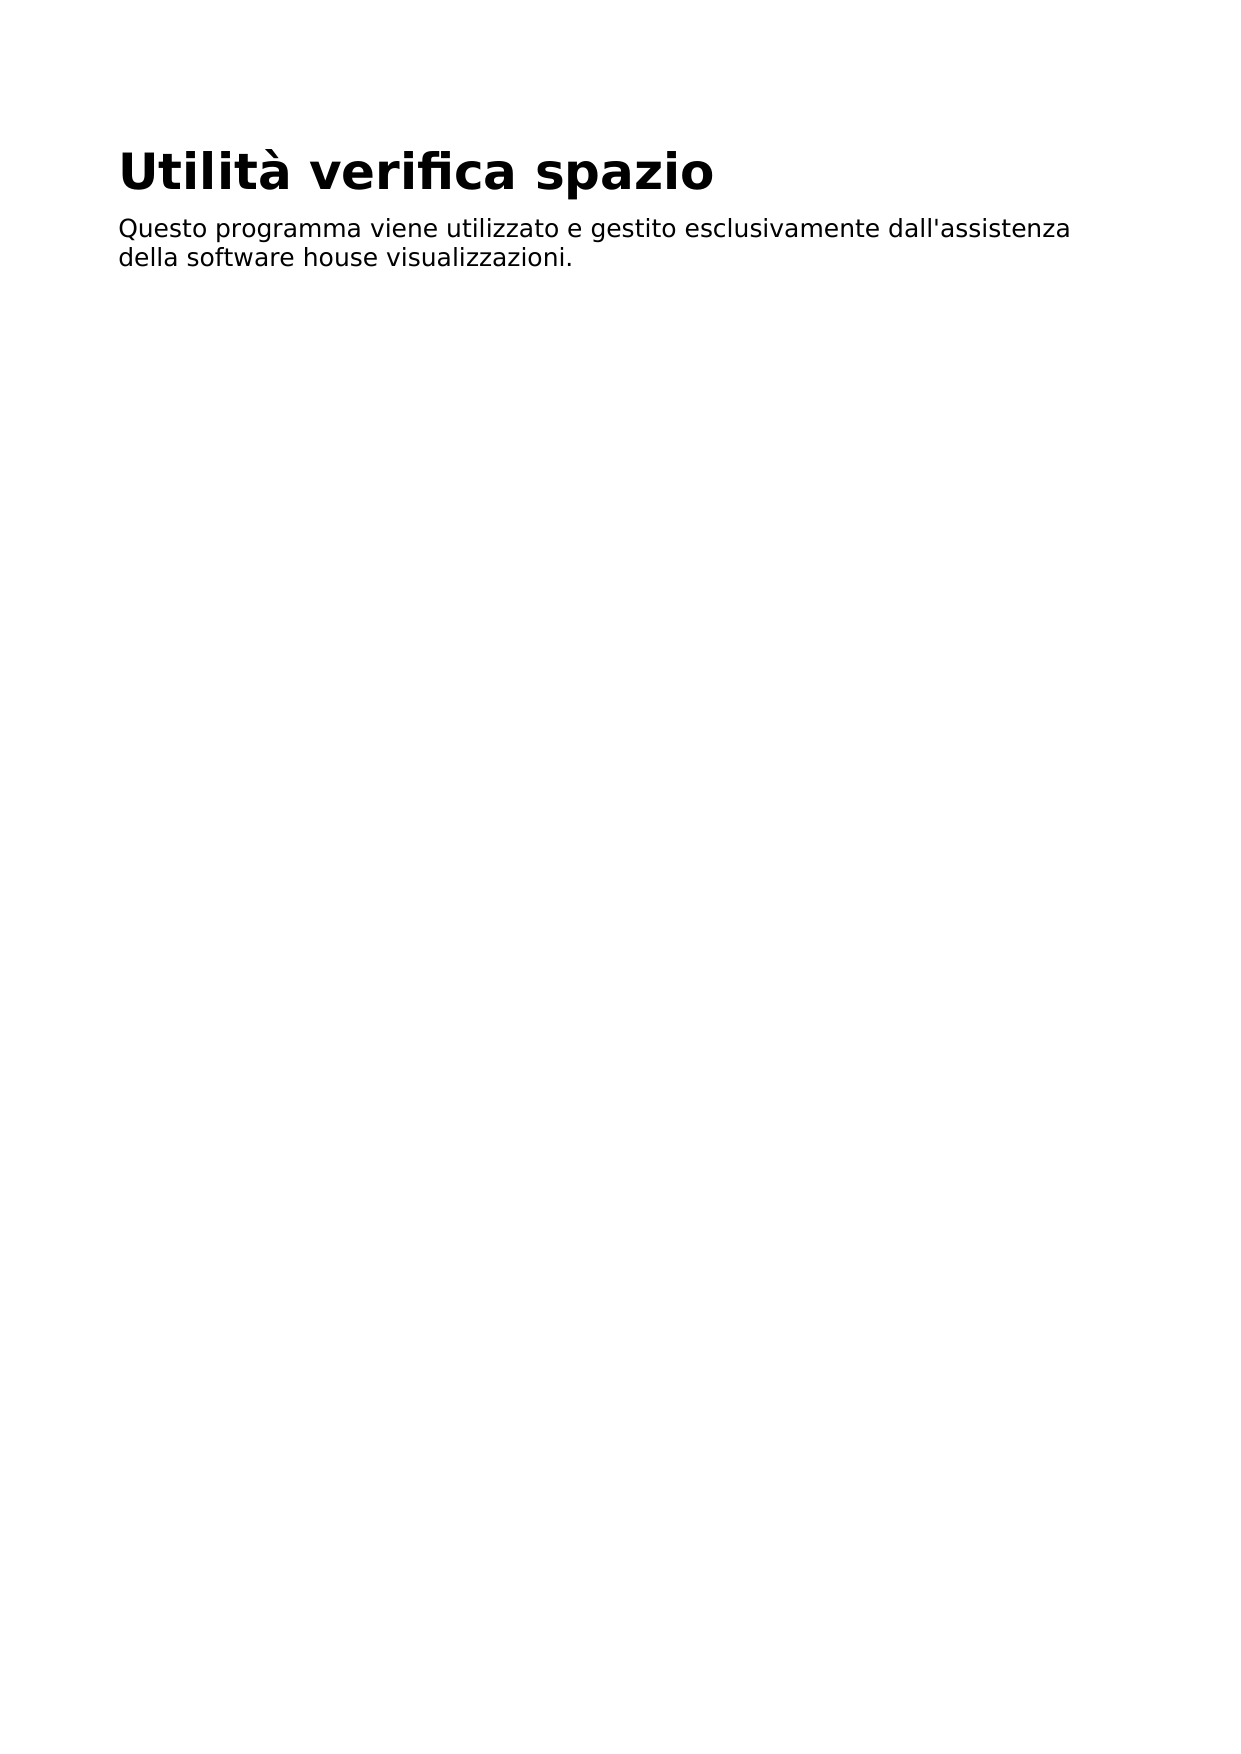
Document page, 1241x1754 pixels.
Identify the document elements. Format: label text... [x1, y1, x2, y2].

text Questo programma viene utilizzato e gestito esclusivamente dall'assistenza della software house visualizzazioni. [118, 214, 1122, 272]
subtitle Utilità verifica spazio [118, 143, 1122, 201]
